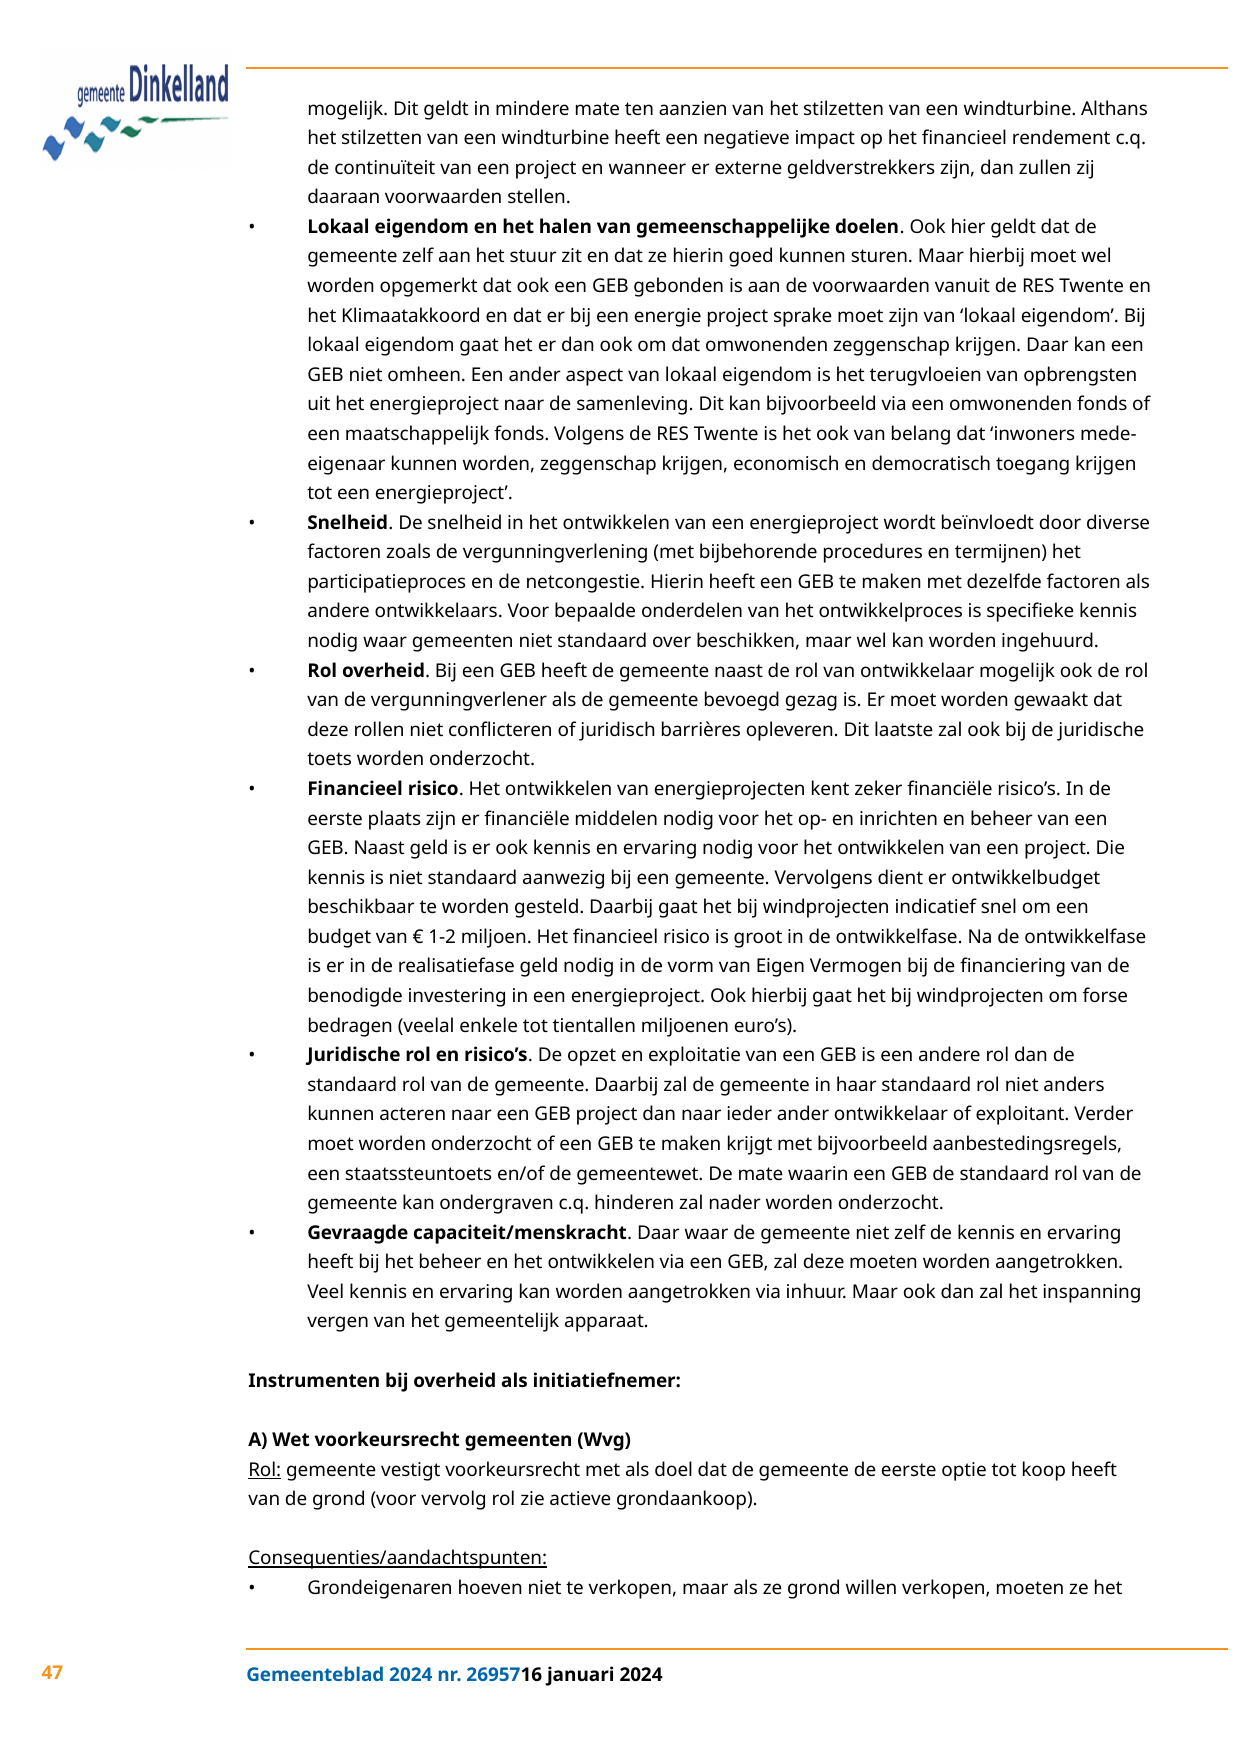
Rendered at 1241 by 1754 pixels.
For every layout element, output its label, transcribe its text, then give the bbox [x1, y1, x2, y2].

list Juridische rol en risico’s. De opzet en exploitatie van een GEB is een andere rol dan de standaard rol van de gemeente. Daarbij zal de gemeente in haar standaard rol niet anders kunnen acteren naar een GEB project dan naar ieder ander ontwikkelaar of exploitant. Verder moet worden onderzocht of een GEB te maken krijgt met bijvoorbeeld aanbestedingsregels, een staatssteuntoets en/of de gemeentewet. De mate waarin een GEB de standaard rol van de gemeente kan ondergraven c.q. hinderen zal nader worden onderzocht. [248, 1041, 1152, 1215]
list Gevraagde capaciteit/menskracht. Daar waar de gemeente niet zelf de kennis en ervaring heeft bij het beheer en het ontwikkelen via een GEB, zal deze moeten worden aangetrokken. Veel kennis en ervaring kan worden aangetrokken via inhuur. Maar ook dan zal het inspanning vergen van het gemeentelijk apparaat. [248, 1219, 1152, 1333]
list Snelheid. De snelheid in het ontwikkelen van een energieproject wordt beïnvloedt door diverse factoren zoals de vergunningverlening (met bijbehorende procedures en termijnen) het participatieproces en de netcongestie. Hierin heeft een GEB te maken met dezelfde factoren als andere ontwikkelaars. Voor bepaalde onderdelen van het ontwikkelproces is specifieke kennis nodig waar gemeenten niet standaard over beschikken, maar wel kan worden ingehuurd. [248, 509, 1152, 653]
picture [41, 47, 231, 172]
table_header Instrumenten bij overheid als initiatiefnemer: A) Wet voorkeursrecht gemeenten (Wvg) Rol: gemeente vestigt voorkeursrecht met als doel dat de gemeente de eerste optie tot koop heeft van de grond (voor vervolg rol zie actieve grondaankoop). Consequenties/aandachtspunten: Grondeigenaren hoeven niet te verkopen, maar als ze grond willen verkopen, moeten ze het [248, 1367, 1152, 1600]
list mogelijk. Dit geldt in mindere mate ten aanzien van het stilzetten van een windturbine. Althans het stilzetten van een windturbine heeft een negatieve impact op het financieel rendement c.q. de continuïteit van een project en wanneer er externe geldverstrekkers zijn, dan zullen zij daaraan voorwaarden stellen. [248, 95, 1152, 209]
list Rol overheid. Bij een GEB heeft de gemeente naast de rol van ontwikkelaar mogelijk ook de rol van de vergunningverlener als de gemeente bevoegd gezag is. Er moet worden gewaakt dat deze rollen niet conflicteren of juridisch barrières opleveren. Dit laatste zal ook bij de juridische toets worden onderzocht. [248, 657, 1152, 771]
list Lokaal eigendom en het halen van gemeenschappelijke doelen. Ook hier geldt dat de gemeente zelf aan het stuur zit en dat ze hierin goed kunnen sturen. Maar hierbij moet wel worden opgemerkt dat ook een GEB gebonden is aan de voorwaarden vanuit de RES Twente en het Klimaatakkoord en dat er bij een energie project sprake moet zijn van ‘lokaal eigendom’. Bij lokaal eigendom gaat het er dan ook om dat omwonenden zeggenschap krijgen. Daar kan een GEB niet omheen. Een ander aspect van lokaal eigendom is het terugvloeien van opbrengsten uit het energieproject naar de samenleving. Dit kan bijvoorbeeld via een omwonenden fonds of een maatschappelijk fonds. Volgens de RES Twente is het ook van belang dat ‘inwoners mede-eigenaar kunnen worden, zeggenschap krijgen, economisch en democratisch toegang krijgen tot een energieproject’. [248, 213, 1152, 505]
list Financieel risico. Het ontwikkelen van energieprojecten kent zeker financiële risico’s. In de eerste plaats zijn er financiële middelen nodig voor het op- en inrichten en beheer van een GEB. Naast geld is er ook kennis en ervaring nodig voor het ontwikkelen van een project. Die kennis is niet standaard aanwezig bij een gemeente. Vervolgens dient er ontwikkelbudget beschikbaar te worden gesteld. Daarbij gaat het bij windprojecten indicatief snel om een budget van € 1-2 miljoen. Het financieel risico is groot in de ontwikkelfase. Na de ontwikkelfase is er in de realisatiefase geld nodig in de vorm van Eigen Vermogen bij de financiering van de benodigde investering in een energieproject. Ook hierbij gaat het bij windprojecten om forse bedragen (veelal enkele tot tientallen miljoenen euro’s). [248, 775, 1152, 1038]
